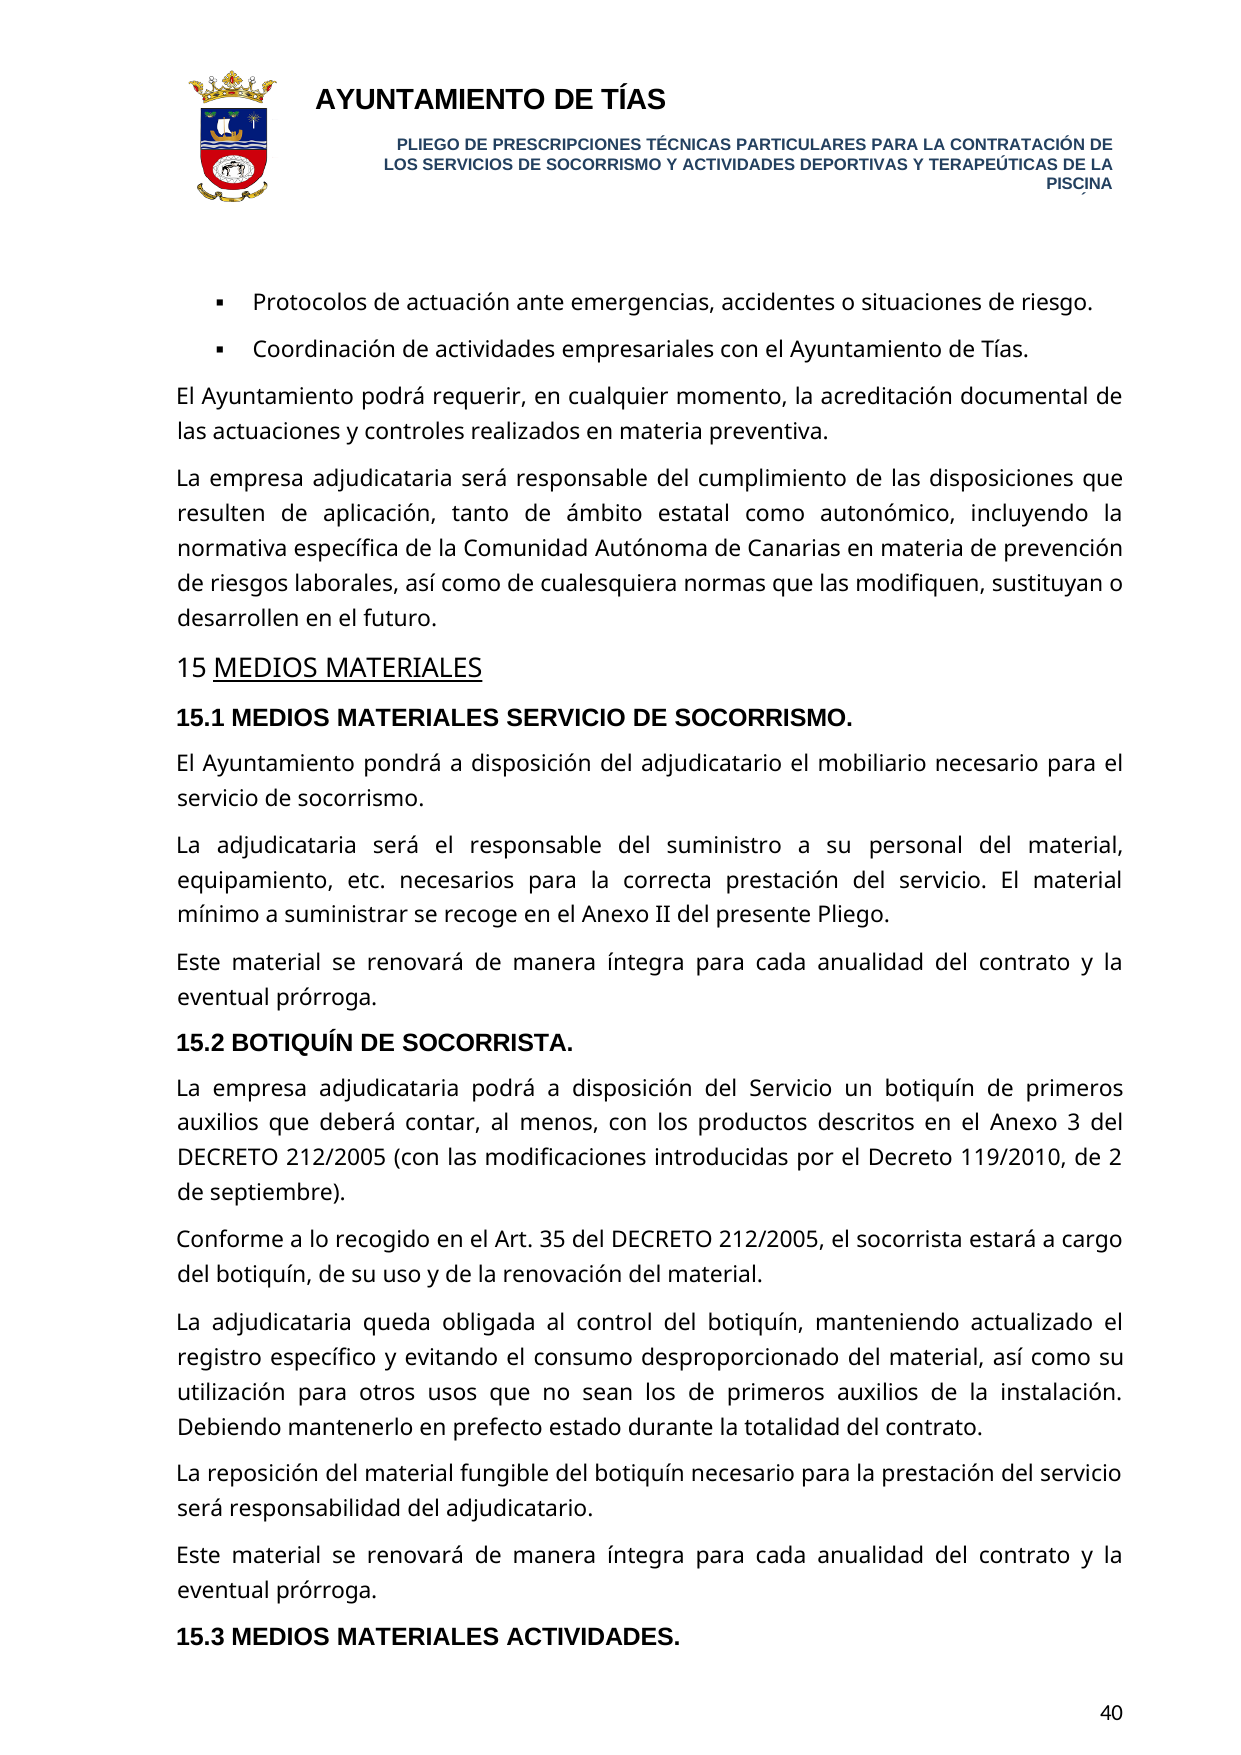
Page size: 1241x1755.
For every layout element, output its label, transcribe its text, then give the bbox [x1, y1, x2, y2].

list Coordinación de actividades empresariales con el Ayuntamiento de Tías. [215, 333, 1152, 364]
text El Ayuntamiento pondrá a disposición del adjudicatario el mobiliario necesario para el servicio de socorrismo. [176, 747, 1124, 813]
list MEDIOS MATERIALES ACTIVIDADES. [176, 1622, 1152, 1651]
text El Ayuntamiento podrá requerir, en cualquier momento, la acreditación documental de las actuaciones y controles realizados en materia preventiva. [176, 380, 1124, 446]
text La empresa adjudicataria será responsable del cumplimiento de las disposiciones que resulten de aplicación, tanto de ámbito estatal como autonómico, incluyendo la normativa específica de la Comunidad Autónoma de Canarias en materia de prevención de riesgos laborales, así como de cualesquiera normas que las modifiquen, sustituyan o desarrollen en el futuro. [176, 462, 1124, 633]
list MEDIOS MATERIALES [176, 649, 1152, 686]
list MEDIOS MATERIALES SERVICIO DE SOCORRISMO. [176, 703, 1152, 732]
text La adjudicataria queda obligada al control del botiquín, manteniendo actualizado el registro específico y evitando el consumo desproporcionado del material, así como su utilización para otros usos que no sean los de primeros auxilios de la instalación. Debiendo mantenerlo en prefecto estado durante la totalidad del contrato. [176, 1305, 1124, 1442]
text Este material se renovará de manera íntegra para cada anualidad del contrato y la eventual prórroga. [176, 946, 1123, 1012]
text Conforme a lo recogido en el Art. 35 del DECRETO 212/2005, el socorrista estará a cargo del botiquín, de su uso y de la renovación del material. [176, 1223, 1124, 1289]
list BOTIQUÍN DE SOCORRISTA. [176, 1028, 1152, 1057]
text La reposición del material fungible del botiquín necesario para la prestación del servicio será responsabilidad del adjudicatario. [176, 1457, 1123, 1523]
text Este material se renovará de manera íntegra para cada anualidad del contrato y la eventual prórroga. [176, 1539, 1123, 1606]
list Protocolos de actuación ante emergencias, accidentes o situaciones de riesgo. [215, 286, 1152, 317]
text La empresa adjudicataria podrá a disposición del Servicio un botiquín de primeros auxilios que deberá contar, al menos, con los productos descritos en el Anexo 3 del DECRETO 212/2005 (con las modificaciones introducidas por el Decreto 119/2010, de 2 de septiembre). [176, 1072, 1123, 1207]
text La adjudicataria será el responsable del suministro a su personal del material, equipamiento, etc. necesarios para la correcta prestación del servicio. El material mínimo a suministrar se recoge en el Anexo II del presente Pliego. [176, 829, 1124, 929]
